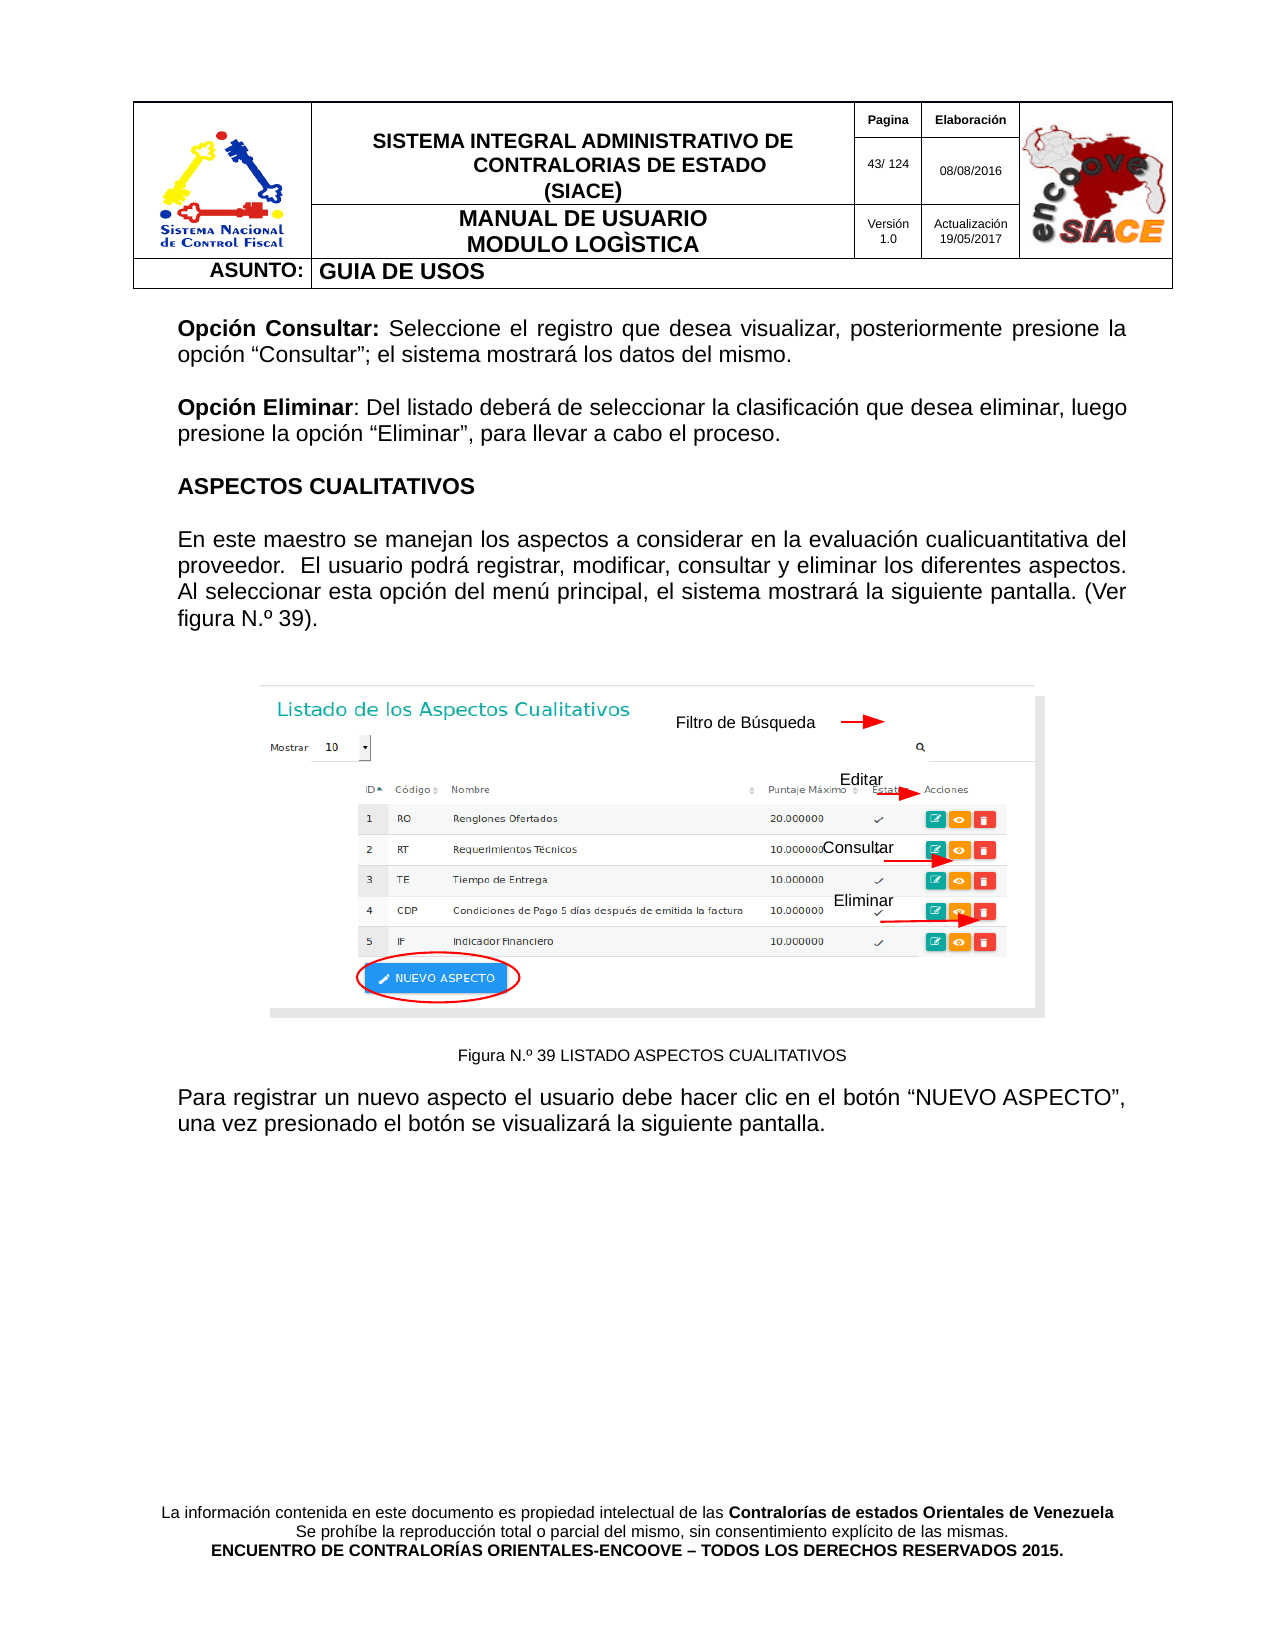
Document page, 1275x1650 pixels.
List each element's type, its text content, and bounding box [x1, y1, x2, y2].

text Figura N.º 39 LISTADO ASPECTOS CUALITATIVOS [177, 1046, 1127, 1065]
text Opción Consultar: Seleccione el registro que desea visualizar, posteriormente presione la opción “Consultar”; el sistema mostrará los datos del mismo. [177, 315, 1127, 367]
text En este maestro se manejan los aspectos a considerar en la evaluación cualicuantitativa del proveedor. El usuario podrá registrar, modificar, consultar y eliminar los diferentes aspectos. Al seleccionar esta opción del menú principal, el sistema mostrará la siguiente pantalla. (Ver figura N.º 39). [177, 526, 1127, 631]
picture [150, 127, 296, 254]
text Opción Eliminar: Del listado deberá de seleccionar la clasificación que desea eliminar, luego presione la opción “Eliminar”, para llevar a cabo el proceso. [177, 394, 1127, 447]
text Para registrar un nuevo aspecto el usuario debe hacer clic en el botón “NUEVO ASPECTO”, una vez presionado el botón se visualizará la siguiente pantalla. [177, 1084, 1127, 1136]
picture [1021, 121, 1167, 248]
picture [259, 685, 1035, 1008]
text ASPECTOS CUALITATIVOS [177, 473, 1127, 499]
